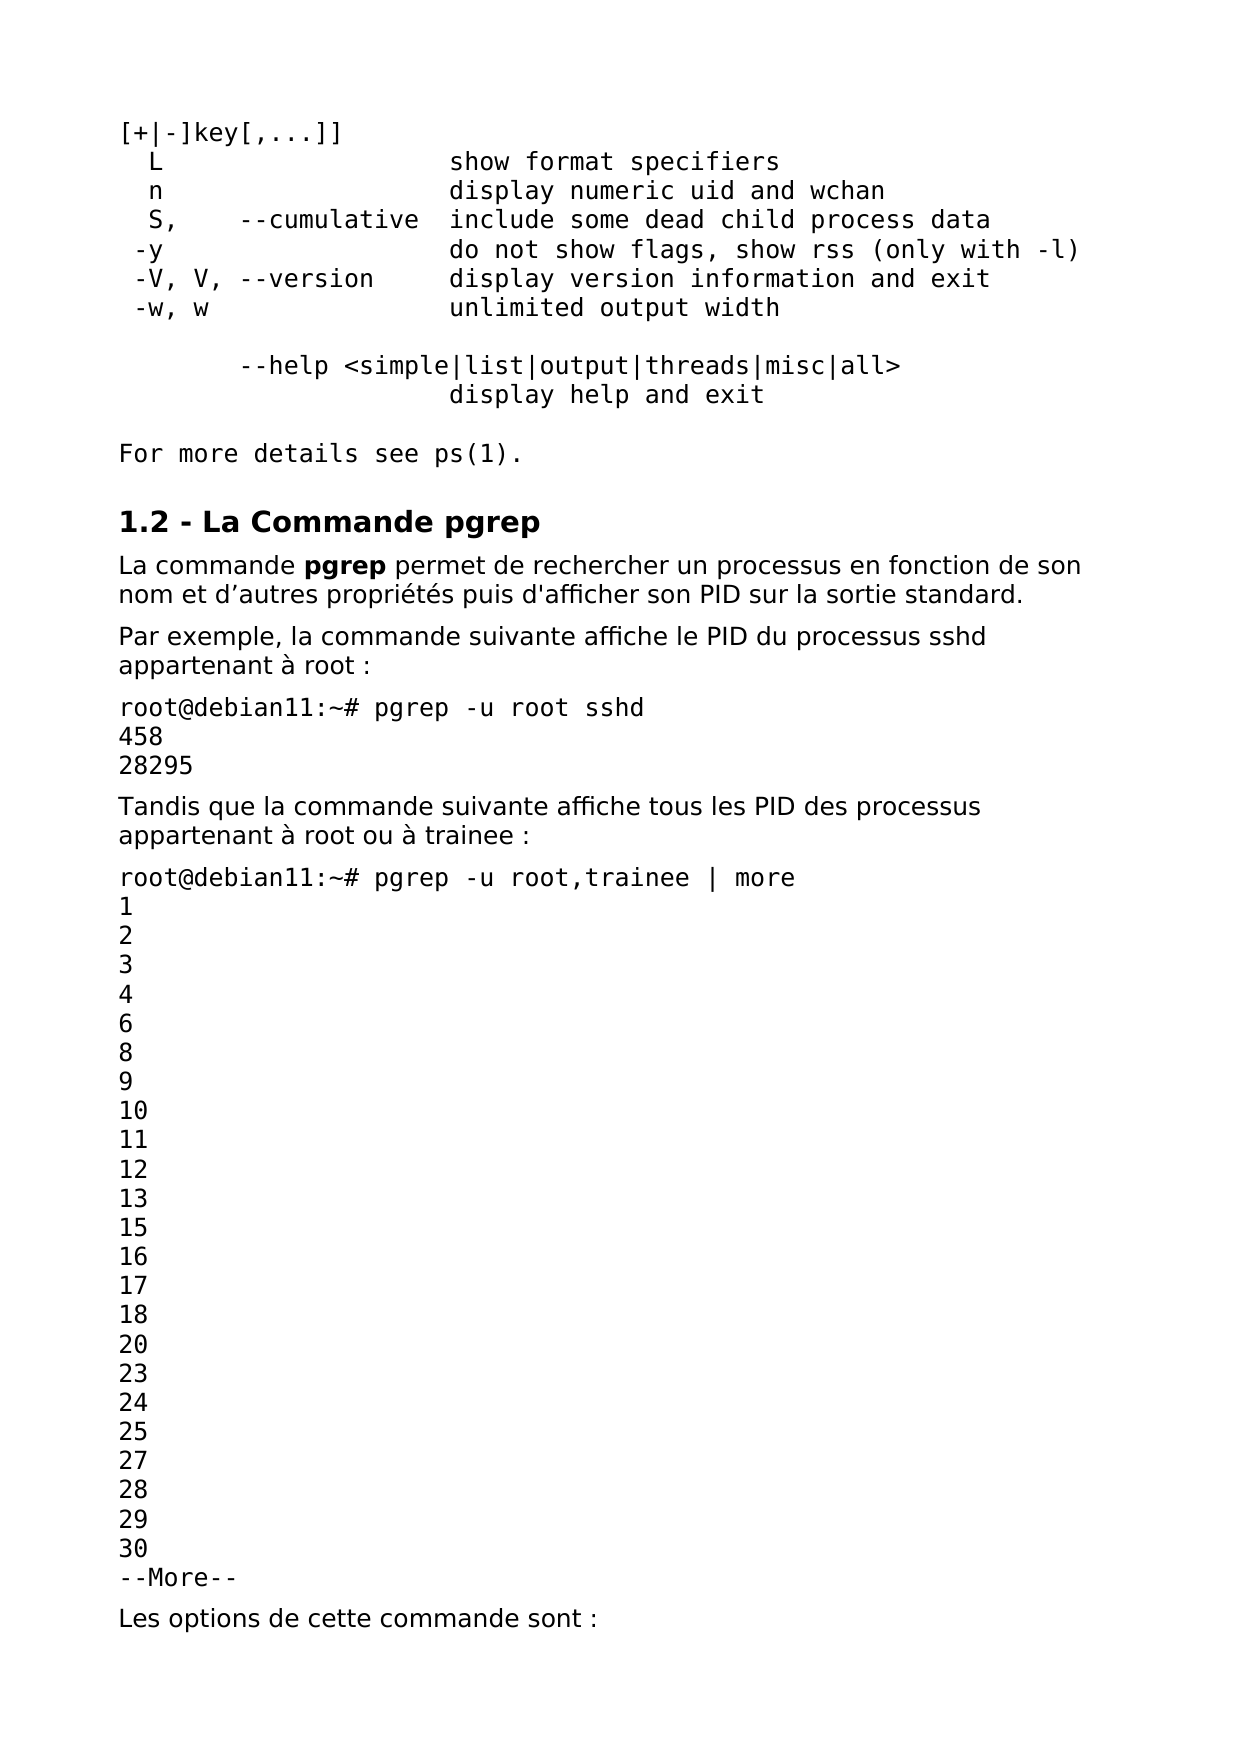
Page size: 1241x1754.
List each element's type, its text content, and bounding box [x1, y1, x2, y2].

subtitle 1.2 - La Commande pgrep [118, 505, 1122, 539]
text root@debian11:~# pgrep -u root,trainee | more 1 2 3 4 6 8 9 10 11 12 13 15 16 17 18 20 23 24 25 27 28 29 30 --More-- [118, 863, 1122, 1592]
text Les options de cette commande sont : [118, 1604, 1122, 1633]
text [+|-]key[,...]] L show format specifiers n display numeric uid and wchan S, --cumulative include some dead child process data -y do not show flags, show rss (only with -l) -V, V, --version display version information and exit -w, w unlimited output width --help <simple|list|output|threads|misc|all> display help and exit For more details see ps(1). [118, 118, 1122, 468]
text Par exemple, la commande suivante affiche le PID du processus sshd appartenant à root : [118, 622, 1122, 681]
text root@debian11:~# pgrep -u root sshd 458 28295 [118, 693, 1122, 781]
text Tandis que la commande suivante affiche tous les PID des processus appartenant à root ou à trainee : [118, 792, 1122, 851]
text La commande pgrep permet de rechercher un processus en fonction de son nom et d’autres propriétés puis d'afficher son PID sur la sortie standard. [118, 551, 1122, 610]
